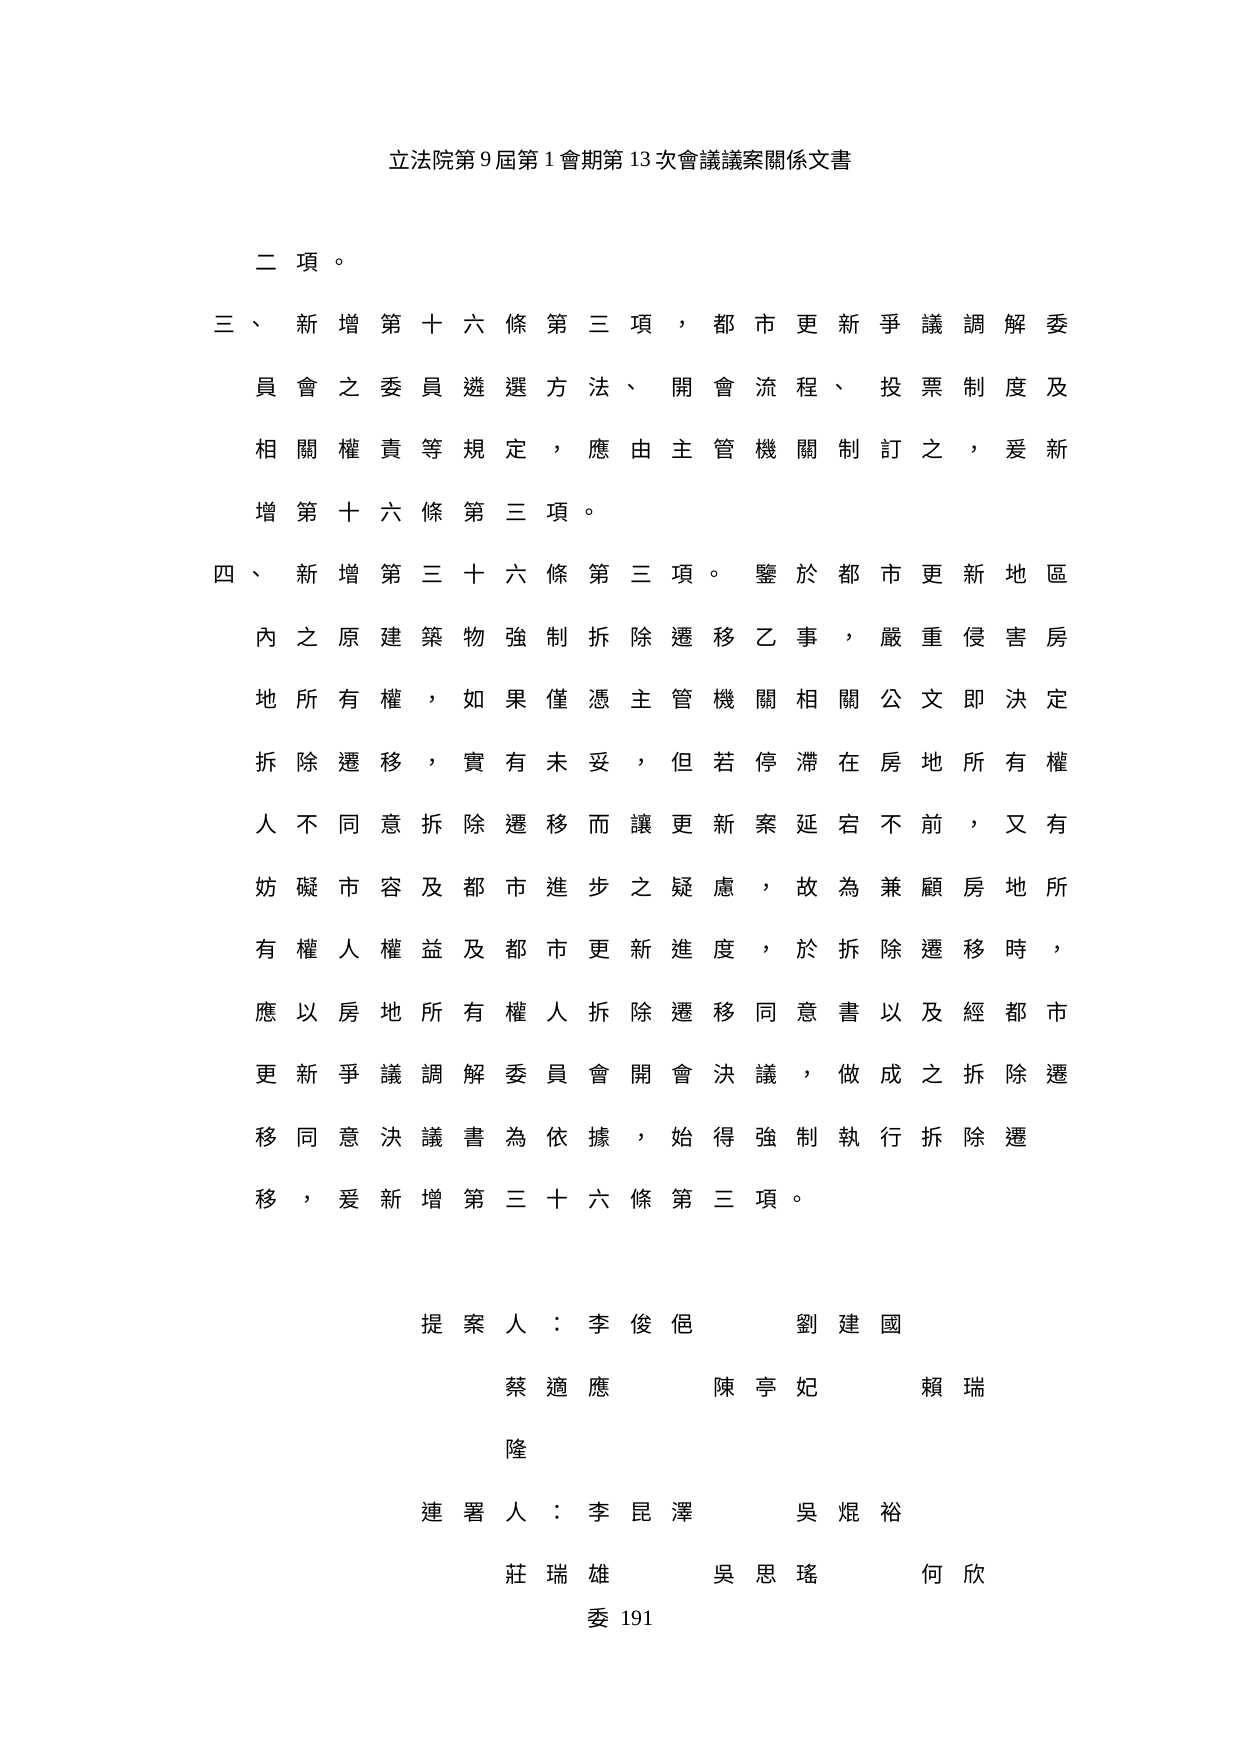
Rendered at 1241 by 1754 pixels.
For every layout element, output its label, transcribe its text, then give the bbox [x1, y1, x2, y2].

text 三、新增第十六條第三項，都市更新爭議調解委員會之委員遴選方法、開會流程、投票制度及相關權責等規定，應由主管機關制訂之，爰新增第十六條第三項。 [184, 281, 1078, 531]
text 提案人：李俊俋 劉建國 蔡適應 陳亭妃 賴瑞隆 [403, 1281, 1012, 1469]
text 連署人：李昆澤 吳焜裕 莊瑞雄 吳思瑤 何欣 [403, 1469, 1012, 1594]
text 四、新增第三十六條第三項。鑒於都市更新地區內之原建築物強制拆除遷移乙事，嚴重侵害房地所有權，如果僅憑主管機關相關公文即決定拆除遷移，實有未妥，但若停滯在房地所有權人不同意拆除遷移而讓更新案延宕不前，又有妨礙市容及都市進步之疑慮，故為兼顧房地所有權人權益及都市更新進度，於拆除遷移時，應以房地所有權人拆除遷移同意書以及經都市更新爭議調解委員會開會決議，做成之拆除遷移同意決議書為依據，始得強制執行拆除遷移，爰新增第三十六條第三項。 [184, 531, 1078, 1219]
text 二項。 [184, 219, 1078, 281]
